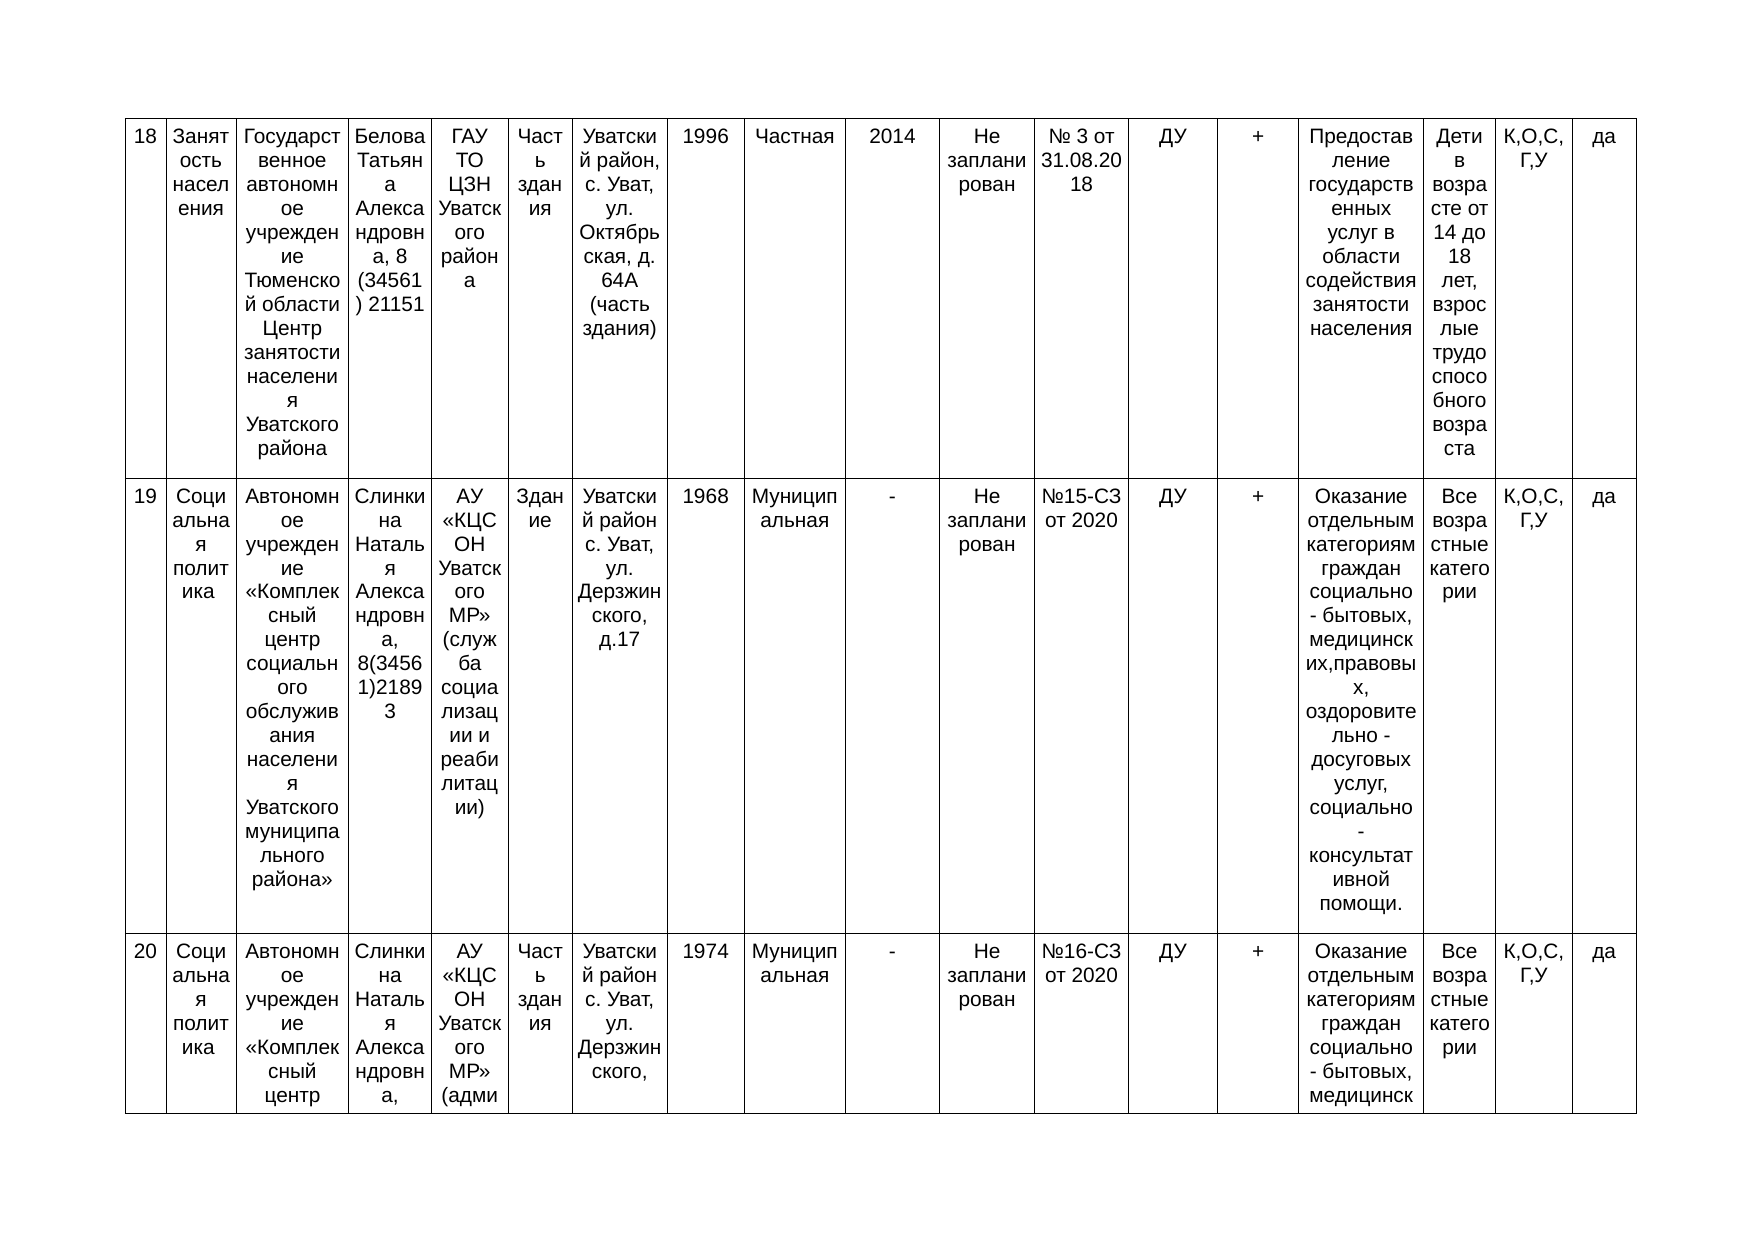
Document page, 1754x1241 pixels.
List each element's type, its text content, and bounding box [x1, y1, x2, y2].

table_cell 20 [126, 934, 166, 1113]
table_cell АУ «КЦСОН Уватского МР» (служба социализации и реабилитации) [432, 479, 508, 933]
table_cell К,О,С,Г,У [1496, 119, 1572, 478]
table_cell Не запланирован [940, 119, 1034, 478]
table_cell АУ «КЦСОН Уватского МР» (адми [432, 934, 508, 1113]
table_cell Муниципальная [745, 934, 845, 1113]
table_cell 1968 [668, 479, 744, 933]
table_cell ГАУ ТО ЦЗН Уватского района [432, 119, 508, 478]
table_cell да [1573, 119, 1636, 478]
table_cell Все возрастные категории [1424, 479, 1495, 933]
table_cell + [1218, 119, 1298, 478]
table_cell 2014 [846, 119, 939, 478]
table_cell №16-СЗ от 2020 [1035, 934, 1128, 1113]
table_cell Часть здания [509, 119, 572, 478]
table_cell + [1218, 479, 1298, 933]
table_cell Уватский район с. Уват, ул. Дерзжинского, д.17 [573, 479, 667, 933]
table_cell Слинкина Наталья Александровна, [349, 934, 431, 1113]
table_cell Предоставление государственных услуг в области содействия занятости населения [1299, 119, 1423, 478]
table_cell Не запланирован [940, 479, 1034, 933]
table_cell Часть здания [509, 934, 572, 1113]
table_cell + [1218, 934, 1298, 1113]
table_cell К,О,С,Г,У [1496, 479, 1572, 933]
table_cell Слинкина Наталья Александровна, 8(34561)21893 [349, 479, 431, 933]
table_cell Социальная политика [167, 934, 236, 1113]
table_cell 19 [126, 479, 166, 933]
table_cell Государственное автономное учреждение Тюменской области Центр занятости населения Уватского района [237, 119, 348, 478]
table_cell Не запланирован [940, 934, 1034, 1113]
table_cell К,О,С,Г,У [1496, 934, 1572, 1113]
table_cell 18 [126, 119, 166, 478]
table_cell Автономное учреждение «Комплексный центр [237, 934, 348, 1113]
table_cell да [1573, 479, 1636, 933]
table_cell ДУ [1129, 479, 1217, 933]
table_cell № 3 от 31.08.2018 [1035, 119, 1128, 478]
table_cell №15-СЗ от 2020 [1035, 479, 1128, 933]
table_cell Белова Татьяна Александровна, 8 (34561) 21151 [349, 119, 431, 478]
table_cell Здание [509, 479, 572, 933]
table_cell - [846, 479, 939, 933]
table_cell Автономное учреждение «Комплексный центр социального обслуживания населения Уватского муниципального района» [237, 479, 348, 933]
table_cell ДУ [1129, 119, 1217, 478]
table_cell ДУ [1129, 934, 1217, 1113]
table_cell Оказание отдельным категориям граждан социально - бытовых, медицинских,правовых, оздоровительно - досуговых услуг, социально - консультативной помощи. [1299, 479, 1423, 933]
table_cell Частная [745, 119, 845, 478]
table_cell да [1573, 934, 1636, 1113]
table_cell Дети в возрасте от 14 до 18 лет, взрослые трудоспособного возраста [1424, 119, 1495, 478]
table_cell Социальная политика [167, 479, 236, 933]
table_cell Уватский район с. Уват, ул. Дерзжинского, [573, 934, 667, 1113]
table_cell Уватский район, с. Уват, ул. Октябрьская, д. 64А (часть здания) [573, 119, 667, 478]
table_cell Все возрастные категории [1424, 934, 1495, 1113]
table_cell Оказание отдельным категориям граждан социально - бытовых, медицинск [1299, 934, 1423, 1113]
table_cell 1996 [668, 119, 744, 478]
table_cell - [846, 934, 939, 1113]
table_cell Занятость населения [167, 119, 236, 478]
table_cell Муниципальная [745, 479, 845, 933]
table_cell 1974 [668, 934, 744, 1113]
